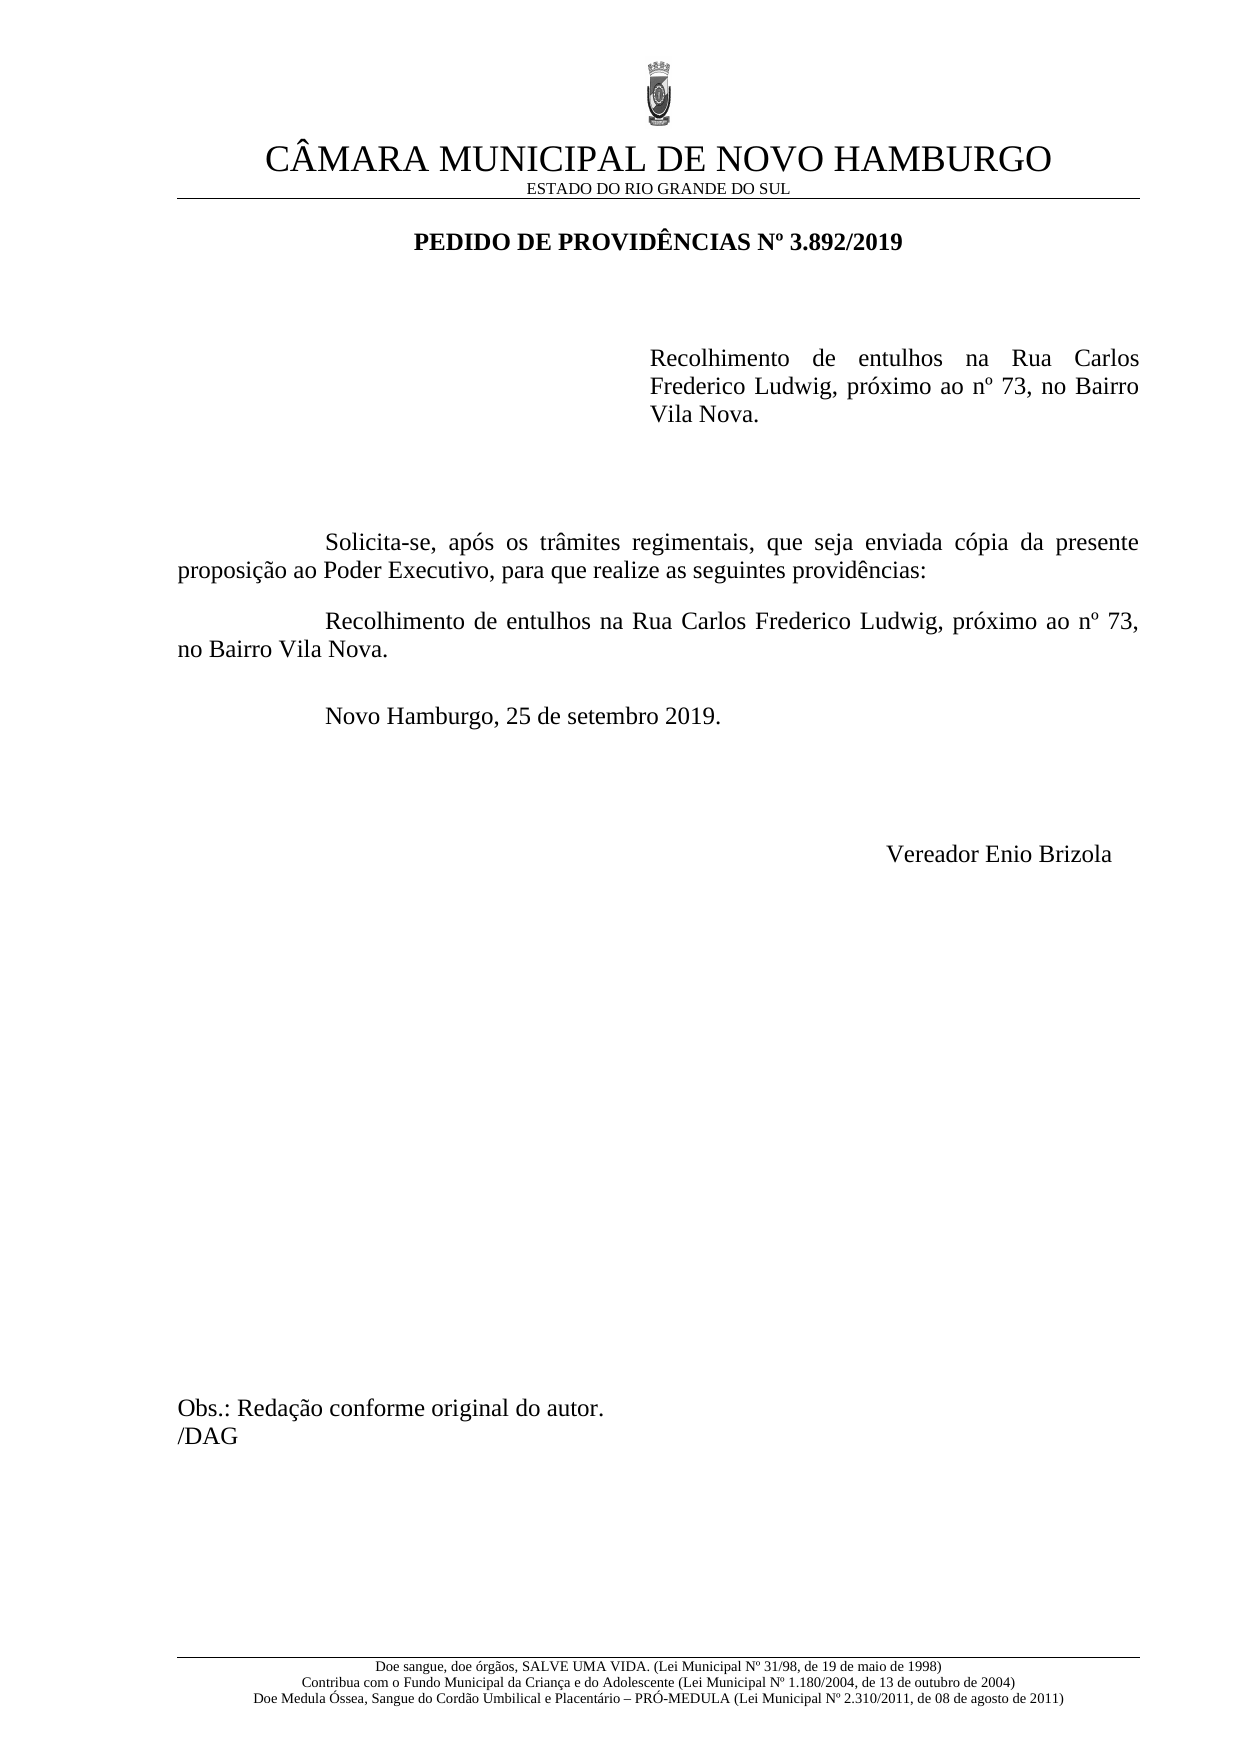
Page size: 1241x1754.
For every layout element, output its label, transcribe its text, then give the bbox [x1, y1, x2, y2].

text Recolhimento de entulhos na Rua Carlos Frederico Ludwig, próximo ao nº 73, no Bairro Vila Nova. [177, 607, 1140, 662]
text Solicita-se, após os trâmites regimentais, que seja enviada cópia da presente proposição ao Poder Executivo, para que realize as seguintes providências: [177, 528, 1140, 583]
text Recolhimento de entulhos na Rua Carlos Frederico Ludwig, próximo ao nº 73, no Bairro Vila Nova. [649, 344, 1140, 428]
text /DAG [177, 1422, 1140, 1450]
text PEDIDO DE PROVIDÊNCIAS Nº 3.892/2019 [177, 228, 1140, 256]
text Vereador Enio Brizola [177, 840, 1140, 868]
text Obs.: Redação conforme original do autor. [177, 1394, 1140, 1422]
text Novo Hamburgo, 25 de setembro 2019. [177, 702, 1140, 729]
